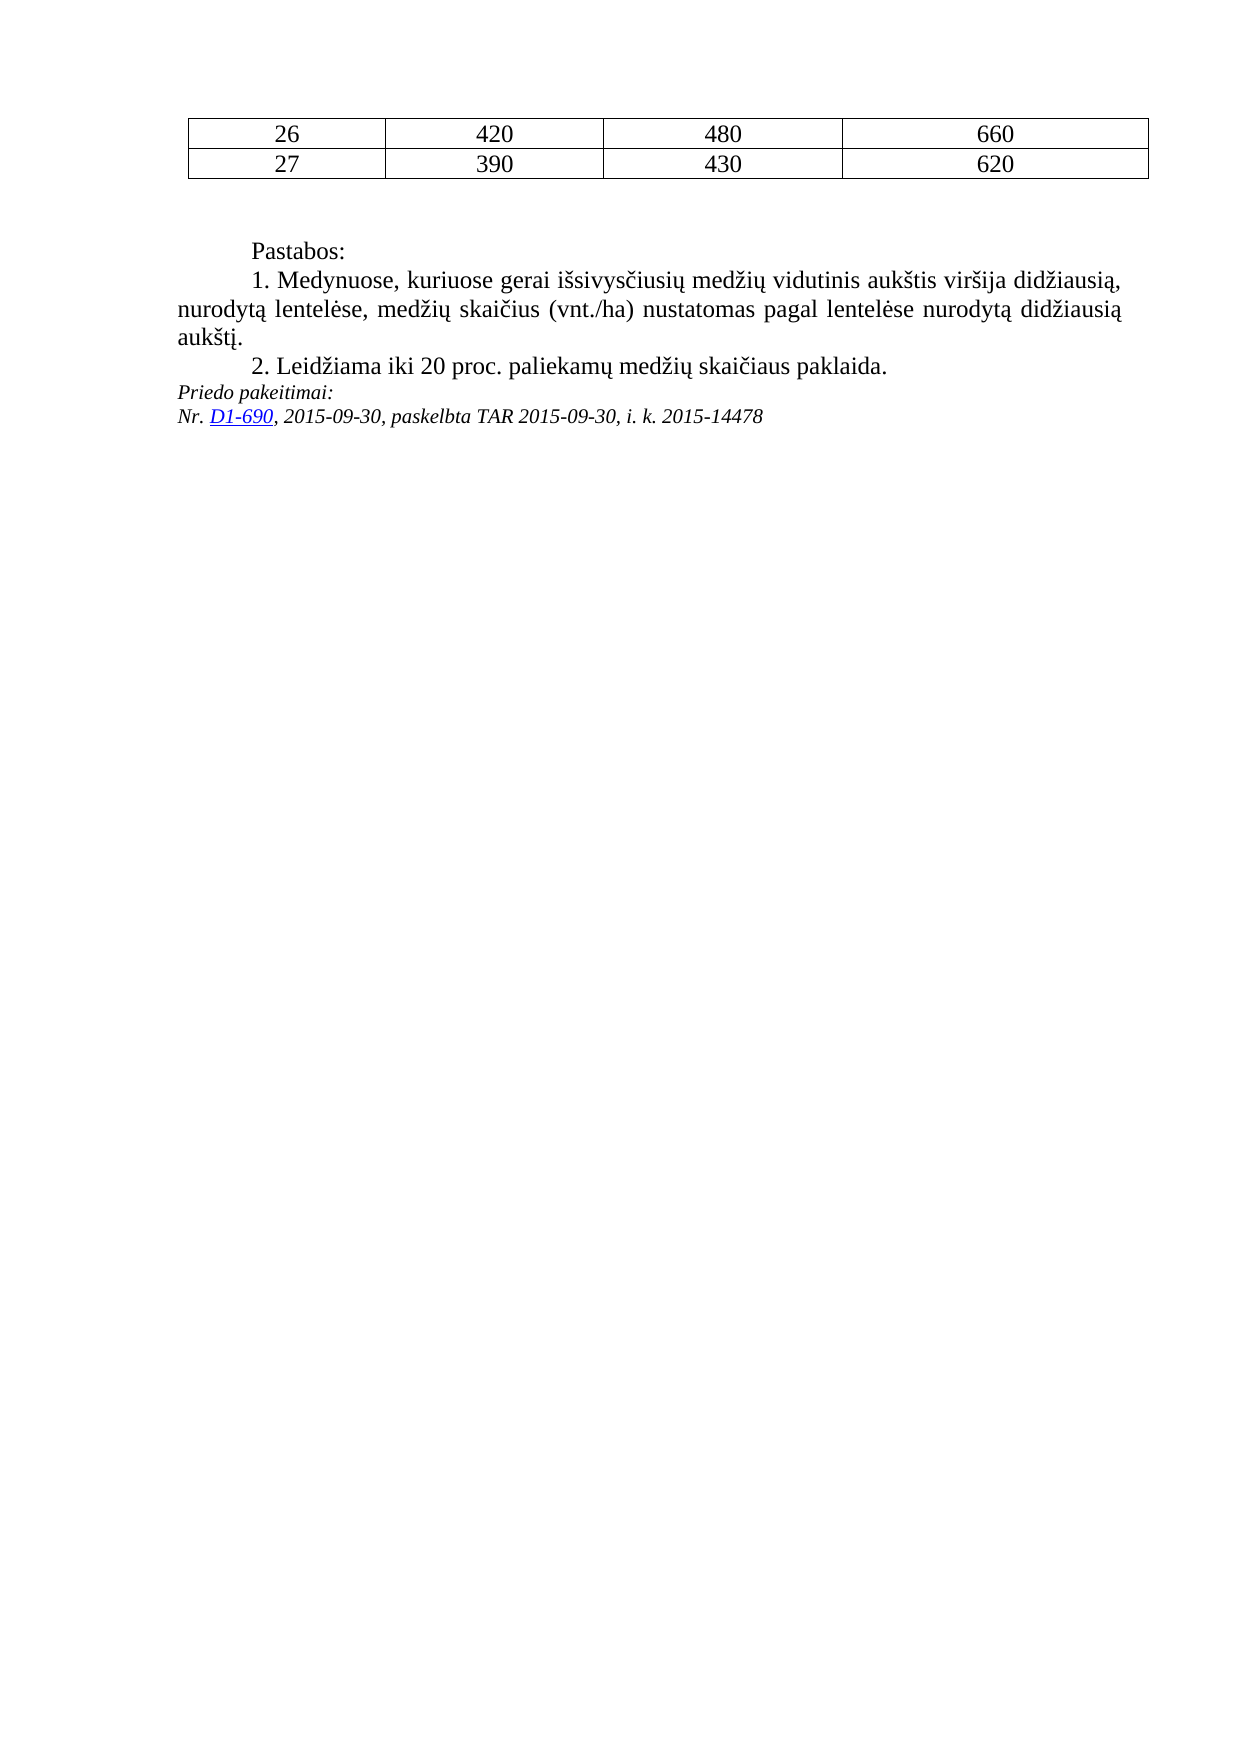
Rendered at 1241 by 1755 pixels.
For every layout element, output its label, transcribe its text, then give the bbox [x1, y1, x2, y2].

table_cell 430 [604, 149, 842, 178]
table_cell 660 [843, 119, 1148, 148]
table_cell 620 [843, 149, 1148, 178]
table_cell 480 [604, 119, 842, 148]
text 2. Leidžiama iki 20 proc. paliekamų medžių skaičiaus paklaida. [177, 351, 1122, 380]
text Nr. D1-690, 2015-09-30, paskelbta TAR 2015-09-30, i. k. 2015-14478 [177, 404, 1122, 428]
table_cell 420 [386, 119, 603, 148]
text 1. Medynuose, kuriuose gerai išsivysčiusių medžių vidutinis aukštis viršija didžiausią, nurodytą lentelėse, medžių skaičius (vnt./ha) nustatomas pagal lentelėse nurodytą didžiausią aukštį. [177, 265, 1122, 351]
text Priedo pakeitimai: [177, 380, 1122, 404]
table_cell 27 [189, 149, 385, 178]
text Pastabos: [177, 236, 1122, 265]
table_cell 26 [189, 119, 385, 148]
table_cell 390 [386, 149, 603, 178]
